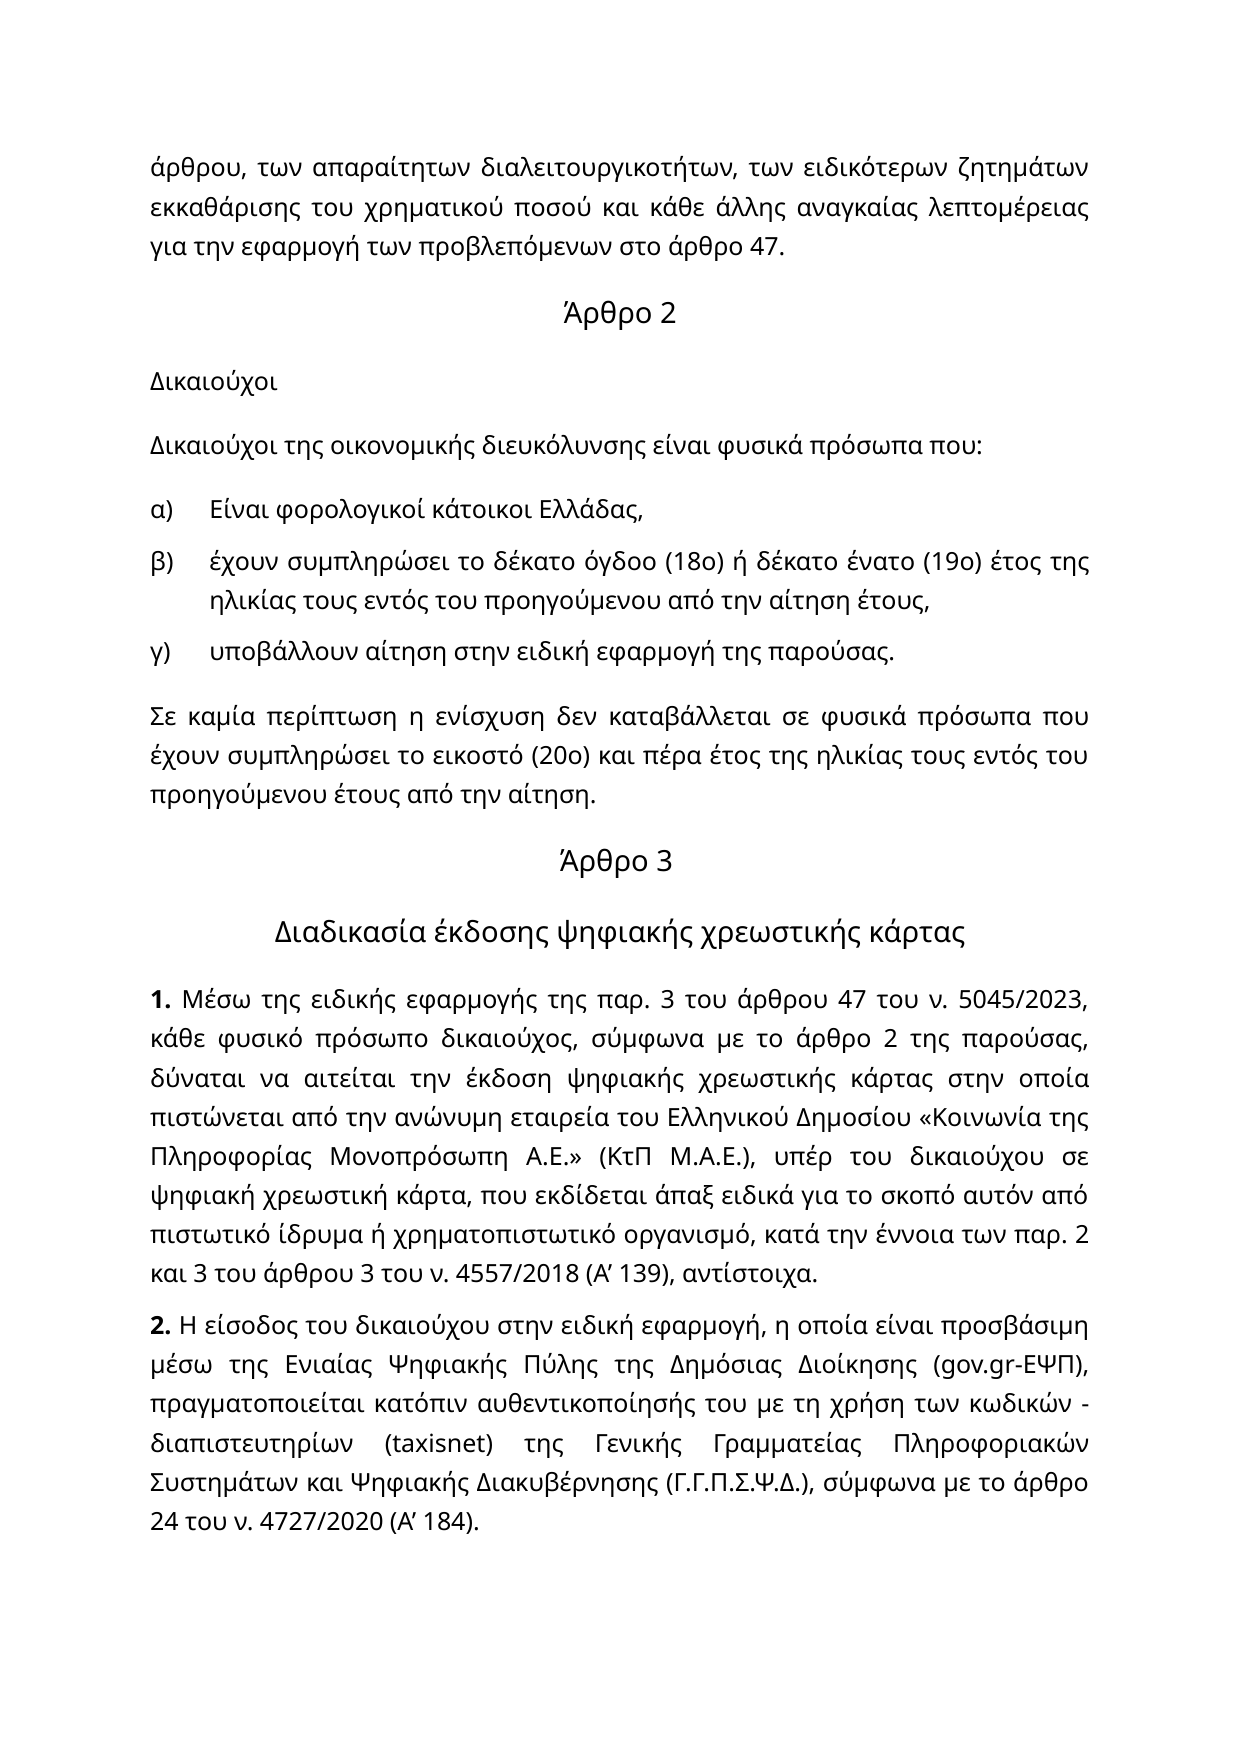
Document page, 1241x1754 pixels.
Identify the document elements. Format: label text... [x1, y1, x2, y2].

list γ) υποβάλλουν αίτηση στην ειδική εφαρμογή της παρούσας. [150, 634, 1090, 668]
list α) Είναι φορολογικοί κάτοικοι Ελλάδας, [150, 491, 1090, 526]
list β) έχουν συμπληρώσει το δέκατο όγδοο (18ο) ή δέκατο ένατο (19ο) έτος της ηλικίας τους εντός του προηγούμενου από την αίτηση έτους, [150, 543, 1090, 616]
subtitle Άρθρο 2 [150, 292, 1090, 332]
text 1. Μέσω της ειδικής εφαρμογής της παρ. 3 του άρθρου 47 του ν. 5045/2023, κάθε φυσικό πρόσωπο δικαιούχος, σύμφωνα με το άρθρο 2 της παρούσας, δύναται να αιτείται την έκδοση ψηφιακής χρεωστικής κάρτας στην οποία πιστώνεται από την ανώνυμη εταιρεία του Ελληνικού Δημοσίου «Κοινωνία της Πληροφορίας Μονοπρόσωπη Α.Ε.» (ΚτΠ Μ.Α.Ε.), υπέρ του δικαιούχου σε ψηφιακή χρεωστική κάρτα, που εκδίδεται άπαξ ειδικά για το σκοπό αυτόν από πιστωτικό ίδρυμα ή χρηματοπιστωτικό οργανισμό, κατά την έννοια των παρ. 2 και 3 του άρθρου 3 του ν. 4557/2018 (Α’ 139), αντίστοιχα. [150, 982, 1090, 1290]
text Δικαιούχοι της οικονομικής διευκόλυνσης είναι φυσικά πρόσωπα που: [150, 427, 1090, 461]
text Δικαιούχοι [150, 363, 1090, 397]
text 2. Η είσοδος του δικαιούχου στην ειδική εφαρμογή, η οποία είναι προσβάσιμη μέσω της Ενιαίας Ψηφιακής Πύλης της Δημόσιας Διοίκησης (gov.gr-ΕΨΠ), πραγματοποιείται κατόπιν αυθεντικοποίησής του με τη χρήση των κωδικών - διαπιστευτηρίων (taxisnet) της Γενικής Γραμματείας Πληροφοριακών Συστημάτων και Ψηφιακής Διακυβέρνησης (Γ.Γ.Π.Σ.Ψ.Δ.), σύμφωνα με το άρθρο 24 του ν. 4727/2020 (Α’ 184). [150, 1308, 1090, 1538]
subtitle Διαδικασία έκδοσης ψηφιακής χρεωστικής κάρτας [150, 911, 1090, 951]
text Σε καμία περίπτωση η ενίσχυση δεν καταβάλλεται σε φυσικά πρόσωπα που έχουν συμπληρώσει το εικοστό (20ο) και πέρα έτος της ηλικίας τους εντός του προηγούμενου έτους από την αίτηση. [150, 698, 1090, 811]
subtitle Άρθρο 3 [150, 841, 1090, 880]
text άρθρου, των απαραίτητων διαλειτουργικοτήτων, των ειδικότερων ζητημάτων εκκαθάρισης του χρηματικού ποσού και κάθε άλλης αναγκαίας λεπτομέρειας για την εφαρμογή των προβλεπόμενων στο άρθρο 47. [150, 150, 1090, 262]
